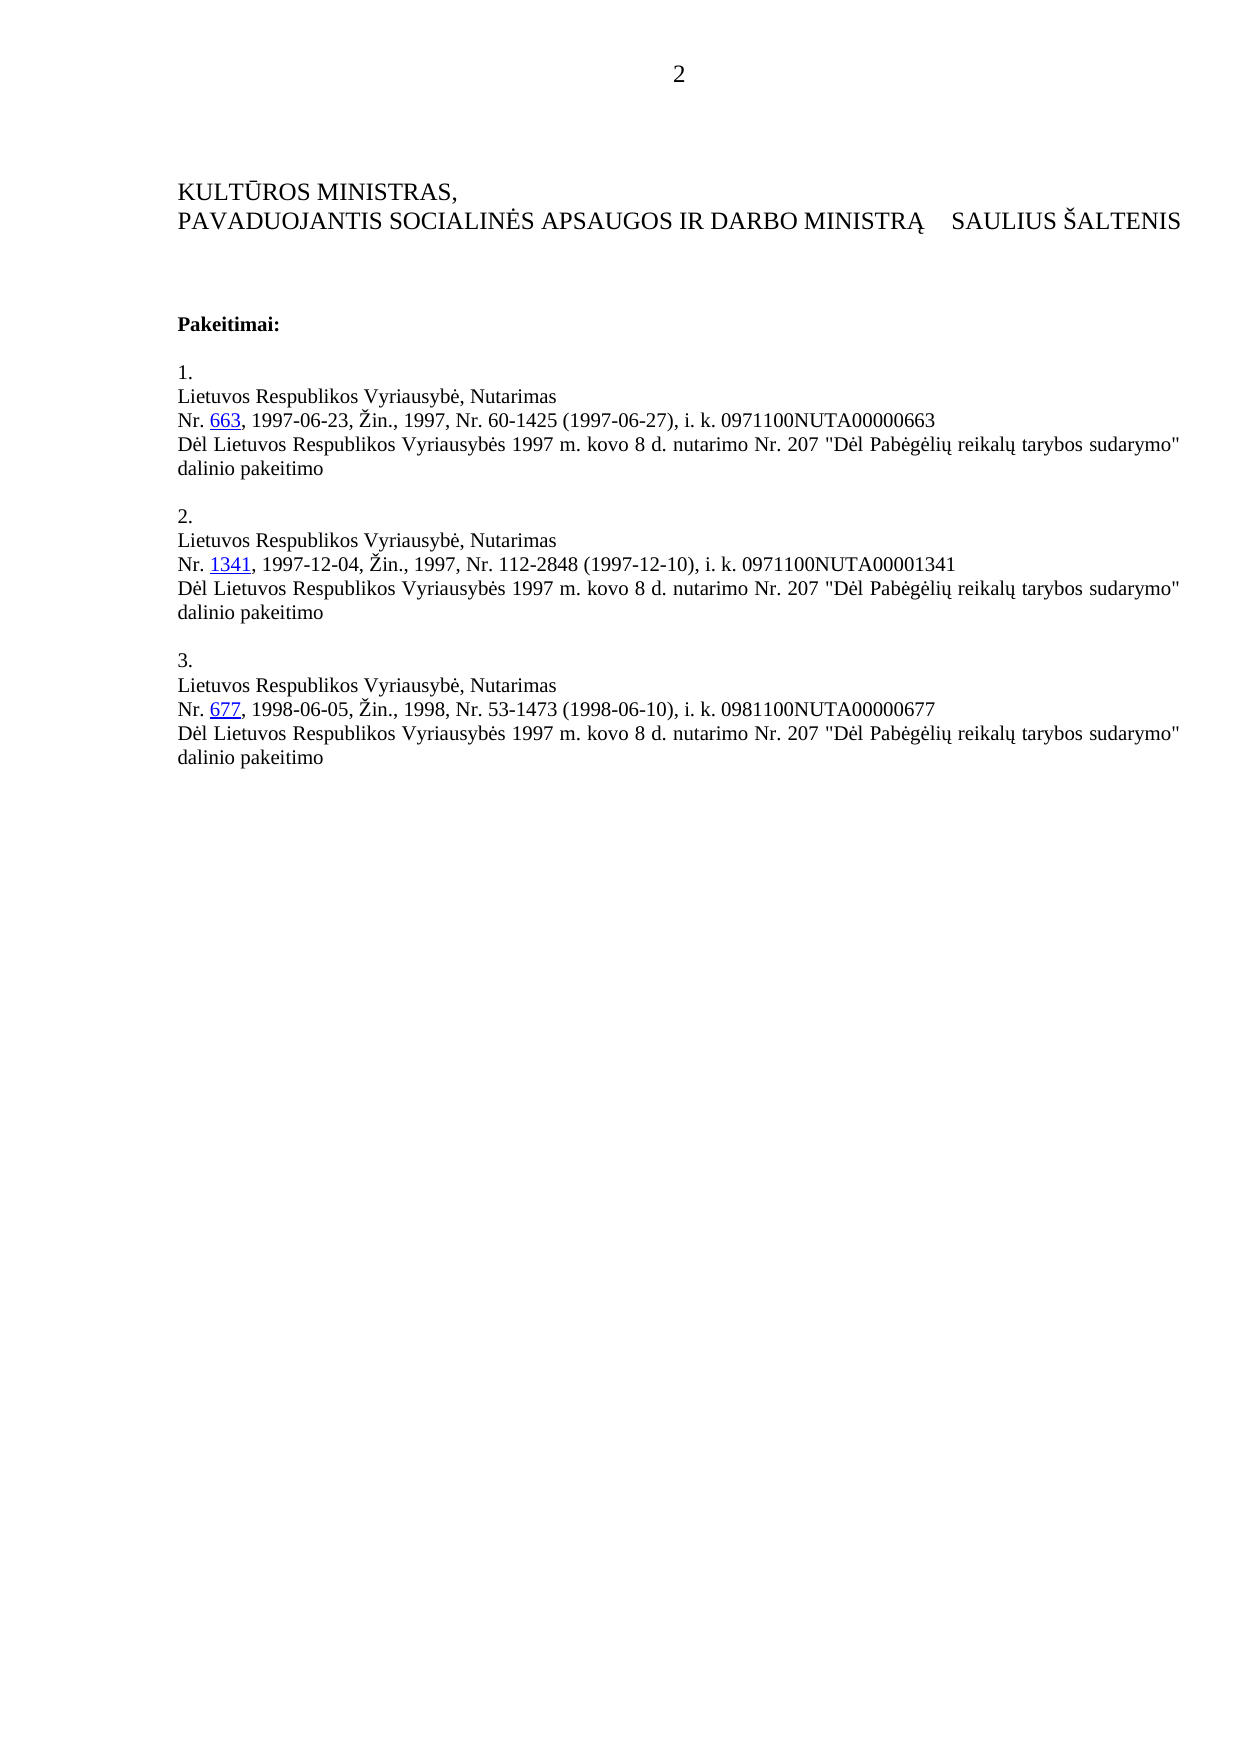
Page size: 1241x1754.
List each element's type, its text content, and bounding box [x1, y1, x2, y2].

text KULTŪROS MINISTRAS, [177, 177, 1181, 206]
text Nr. 663, 1997-06-23, Žin., 1997, Nr. 60-1425 (1997-06-27), i. k. 0971100NUTA00000663 [177, 408, 1181, 432]
text Dėl Lietuvos Respublikos Vyriausybės 1997 m. kovo 8 d. nutarimo Nr. 207 "Dėl Pabėgėlių reikalų tarybos sudarymo" dalinio pakeitimo [177, 576, 1181, 624]
text Nr. 1341, 1997-12-04, Žin., 1997, Nr. 112-2848 (1997-12-10), i. k. 0971100NUTA00001341 [177, 552, 1181, 576]
text Dėl Lietuvos Respublikos Vyriausybės 1997 m. kovo 8 d. nutarimo Nr. 207 "Dėl Pabėgėlių reikalų tarybos sudarymo" dalinio pakeitimo [177, 432, 1181, 480]
text Lietuvos Respublikos Vyriausybė, Nutarimas [177, 528, 1181, 552]
text 1. [177, 360, 1181, 384]
text Lietuvos Respublikos Vyriausybė, Nutarimas [177, 384, 1181, 408]
text PAVADUOJANTIS SOCIALINĖS APSAUGOS IR DARBO MINISTRĄ SAULIUS ŠALTENIS [177, 206, 1181, 235]
text 3. [177, 648, 1181, 672]
text Dėl Lietuvos Respublikos Vyriausybės 1997 m. kovo 8 d. nutarimo Nr. 207 "Dėl Pabėgėlių reikalų tarybos sudarymo" dalinio pakeitimo [177, 721, 1181, 769]
text Nr. 677, 1998-06-05, Žin., 1998, Nr. 53-1473 (1998-06-10), i. k. 0981100NUTA00000677 [177, 697, 1181, 721]
text Pakeitimai: [177, 312, 1181, 336]
text 2. [177, 504, 1181, 528]
text Lietuvos Respublikos Vyriausybė, Nutarimas [177, 672, 1181, 697]
